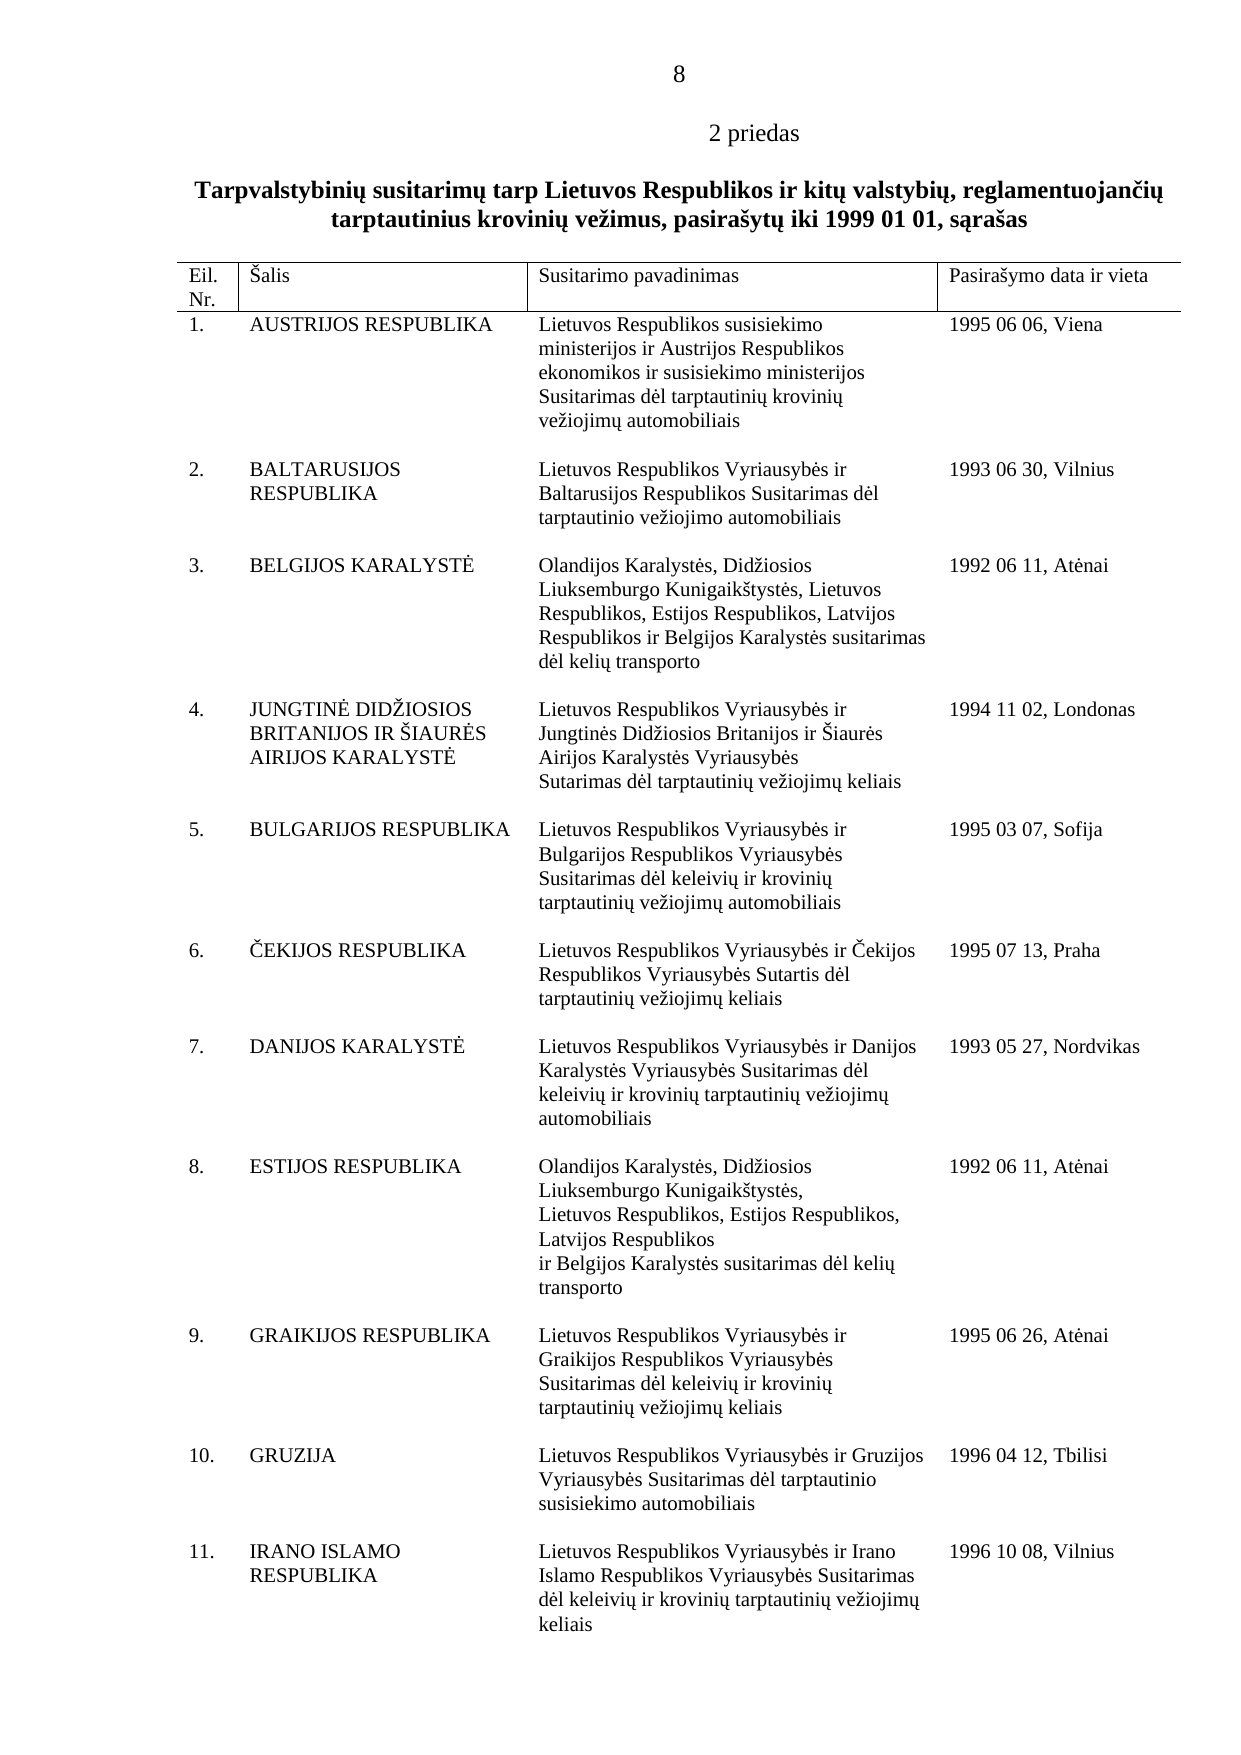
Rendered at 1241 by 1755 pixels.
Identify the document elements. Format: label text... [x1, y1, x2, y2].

table_cell [938, 1130, 1181, 1154]
table_cell 1994 11 02, Londonas [938, 697, 1181, 793]
table_cell Lietuvos Respublikos Vyriausybės ir Baltarusijos Respublikos Susitarimas dėl tarptautinio vežiojimo automobiliais [527, 456, 938, 529]
table_cell Lietuvos Respublikos Vyriausybės ir Jungtinės Didžiosios Britanijos ir Šiaurės Airijos Karalystės Vyriausybės Sutarimas dėl tarptautinių vežiojimų keliais [527, 697, 938, 793]
table_cell Lietuvos Respublikos Vyriausybės ir Gruzijos Vyriausybės Susitarimas dėl tarptautinio susisiekimo automobiliais [527, 1443, 938, 1515]
table_cell [177, 1010, 238, 1034]
table_cell BELGIJOS KARALYSTĖ [238, 553, 527, 673]
table_cell Lietuvos Respublikos Vyriausybės ir Bulgarijos Respublikos Vyriausybės Susitarimas dėl keleivių ir krovinių tarptautinių vežiojimų automobiliais [527, 818, 938, 914]
table_cell 1993 06 30, Vilnius [938, 456, 1181, 529]
table_cell [527, 1299, 938, 1323]
table_cell [527, 433, 938, 456]
table_cell [527, 1130, 938, 1154]
table_cell ČEKIJOS RESPUBLIKA [238, 938, 527, 1010]
table_cell 1996 10 08, Vilnius [938, 1539, 1181, 1636]
table_cell [938, 673, 1181, 697]
table_cell [938, 1419, 1181, 1443]
table_cell [177, 1299, 238, 1323]
table_cell [938, 1299, 1181, 1323]
table_cell GRAIKIJOS RESPUBLIKA [238, 1323, 527, 1419]
table_cell JUNGTINĖ DIDŽIOSIOS BRITANIJOS IR ŠIAURĖS AIRIJOS KARALYSTĖ [238, 697, 527, 793]
table_cell [177, 529, 238, 553]
table_cell [938, 529, 1181, 553]
table_cell 1992 06 11, Atėnai [938, 1154, 1181, 1299]
table_cell 7. [177, 1034, 238, 1130]
table_cell 1996 04 12, Tbilisi [938, 1443, 1181, 1515]
table_cell Lietuvos Respublikos susisiekimo ministerijos ir Austrijos Respublikos ekonomikos ir susisiekimo ministerijos Susitarimas dėl tarptautinių krovinių vežiojimų automobiliais [527, 312, 938, 432]
table_cell [238, 1130, 527, 1154]
table_cell [177, 793, 238, 817]
table_cell 10. [177, 1443, 238, 1515]
table_cell Lietuvos Respublikos Vyriausybės ir Irano Islamo Respublikos Vyriausybės Susitarimas dėl keleivių ir krovinių tarptautinių vežiojimų keliais [527, 1539, 938, 1636]
table_cell DANIJOS KARALYSTĖ [238, 1034, 527, 1130]
table_cell 11. [177, 1539, 238, 1636]
table_cell [238, 673, 527, 697]
table_cell [938, 793, 1181, 817]
text 2 priedas [709, 118, 1181, 147]
table_cell 5. [177, 818, 238, 914]
table_cell 8. [177, 1154, 238, 1299]
table_cell [177, 914, 238, 938]
table_cell [938, 1515, 1181, 1539]
table_cell 3. [177, 553, 238, 673]
table_cell [238, 529, 527, 553]
table_cell [238, 793, 527, 817]
table_cell AUSTRIJOS RESPUBLIKA [238, 312, 527, 432]
text Tarpvalstybinių susitarimų tarp Lietuvos Respublikos ir kitų valstybių, reglamentuojančių tarptautinius krovinių vežimus, pasirašytų iki 1999 01 01, sąrašas [177, 176, 1181, 233]
table_cell 1995 07 13, Praha [938, 938, 1181, 1010]
table_cell 2. [177, 456, 238, 529]
table_cell 1995 06 06, Viena [938, 312, 1181, 432]
table_cell Lietuvos Respublikos Vyriausybės ir Danijos Karalystės Vyriausybės Susitarimas dėl keleivių ir krovinių tarptautinių vežiojimų automobiliais [527, 1034, 938, 1130]
table_cell [938, 914, 1181, 938]
table_cell Olandijos Karalystės, Didžiosios Liuksemburgo Kunigaikštystės, Lietuvos Respublikos, Estijos Respublikos, Latvijos Respublikos ir Belgijos Karalystės susitarimas dėl kelių transporto [527, 1154, 938, 1299]
table_cell 9. [177, 1323, 238, 1419]
table_cell [238, 1515, 527, 1539]
table_header Pasirašymo data ir vieta [938, 263, 1181, 311]
table_cell [527, 1515, 938, 1539]
table_cell [527, 529, 938, 553]
table_cell [238, 1010, 527, 1034]
table_cell [177, 1515, 238, 1539]
table_cell [527, 914, 938, 938]
table_cell Lietuvos Respublikos Vyriausybės ir Čekijos Respublikos Vyriausybės Sutartis dėl tarptautinių vežiojimų keliais [527, 938, 938, 1010]
table_cell Olandijos Karalystės, Didžiosios Liuksemburgo Kunigaikštystės, Lietuvos Respublikos, Estijos Respublikos, Latvijos Respublikos ir Belgijos Karalystės susitarimas dėl kelių transporto [527, 553, 938, 673]
table_cell [938, 433, 1181, 456]
table_cell 1. [177, 312, 238, 432]
table_cell 1995 03 07, Sofija [938, 818, 1181, 914]
table_cell [527, 673, 938, 697]
table_cell [238, 1299, 527, 1323]
table_cell BALTARUSIJOS RESPUBLIKA [238, 456, 527, 529]
table_cell 1993 05 27, Nordvikas [938, 1034, 1181, 1130]
table_header Susitarimo pavadinimas [528, 263, 937, 311]
table_cell [177, 1419, 238, 1443]
table_cell [177, 433, 238, 456]
table_cell [238, 433, 527, 456]
table_cell [527, 793, 938, 817]
table_cell [527, 1010, 938, 1034]
table_cell [238, 914, 527, 938]
table_cell ESTIJOS RESPUBLIKA [238, 1154, 527, 1299]
table_cell [938, 1010, 1181, 1034]
table_header Šalis [239, 263, 527, 311]
table_cell [177, 1130, 238, 1154]
table_cell Lietuvos Respublikos Vyriausybės ir Graikijos Respublikos Vyriausybės Susitarimas dėl keleivių ir krovinių tarptautinių vežiojimų keliais [527, 1323, 938, 1419]
table_cell 1992 06 11, Atėnai [938, 553, 1181, 673]
table_cell 6. [177, 938, 238, 1010]
table_cell [238, 1419, 527, 1443]
table_cell IRANO ISLAMO RESPUBLIKA [238, 1539, 527, 1636]
table_cell [527, 1419, 938, 1443]
table_header Eil. Nr. [177, 263, 238, 311]
table_cell 4. [177, 697, 238, 793]
table_cell GRUZIJA [238, 1443, 527, 1515]
table_cell 1995 06 26, Atėnai [938, 1323, 1181, 1419]
table_cell BULGARIJOS RESPUBLIKA [238, 818, 527, 914]
table_cell [177, 673, 238, 697]
